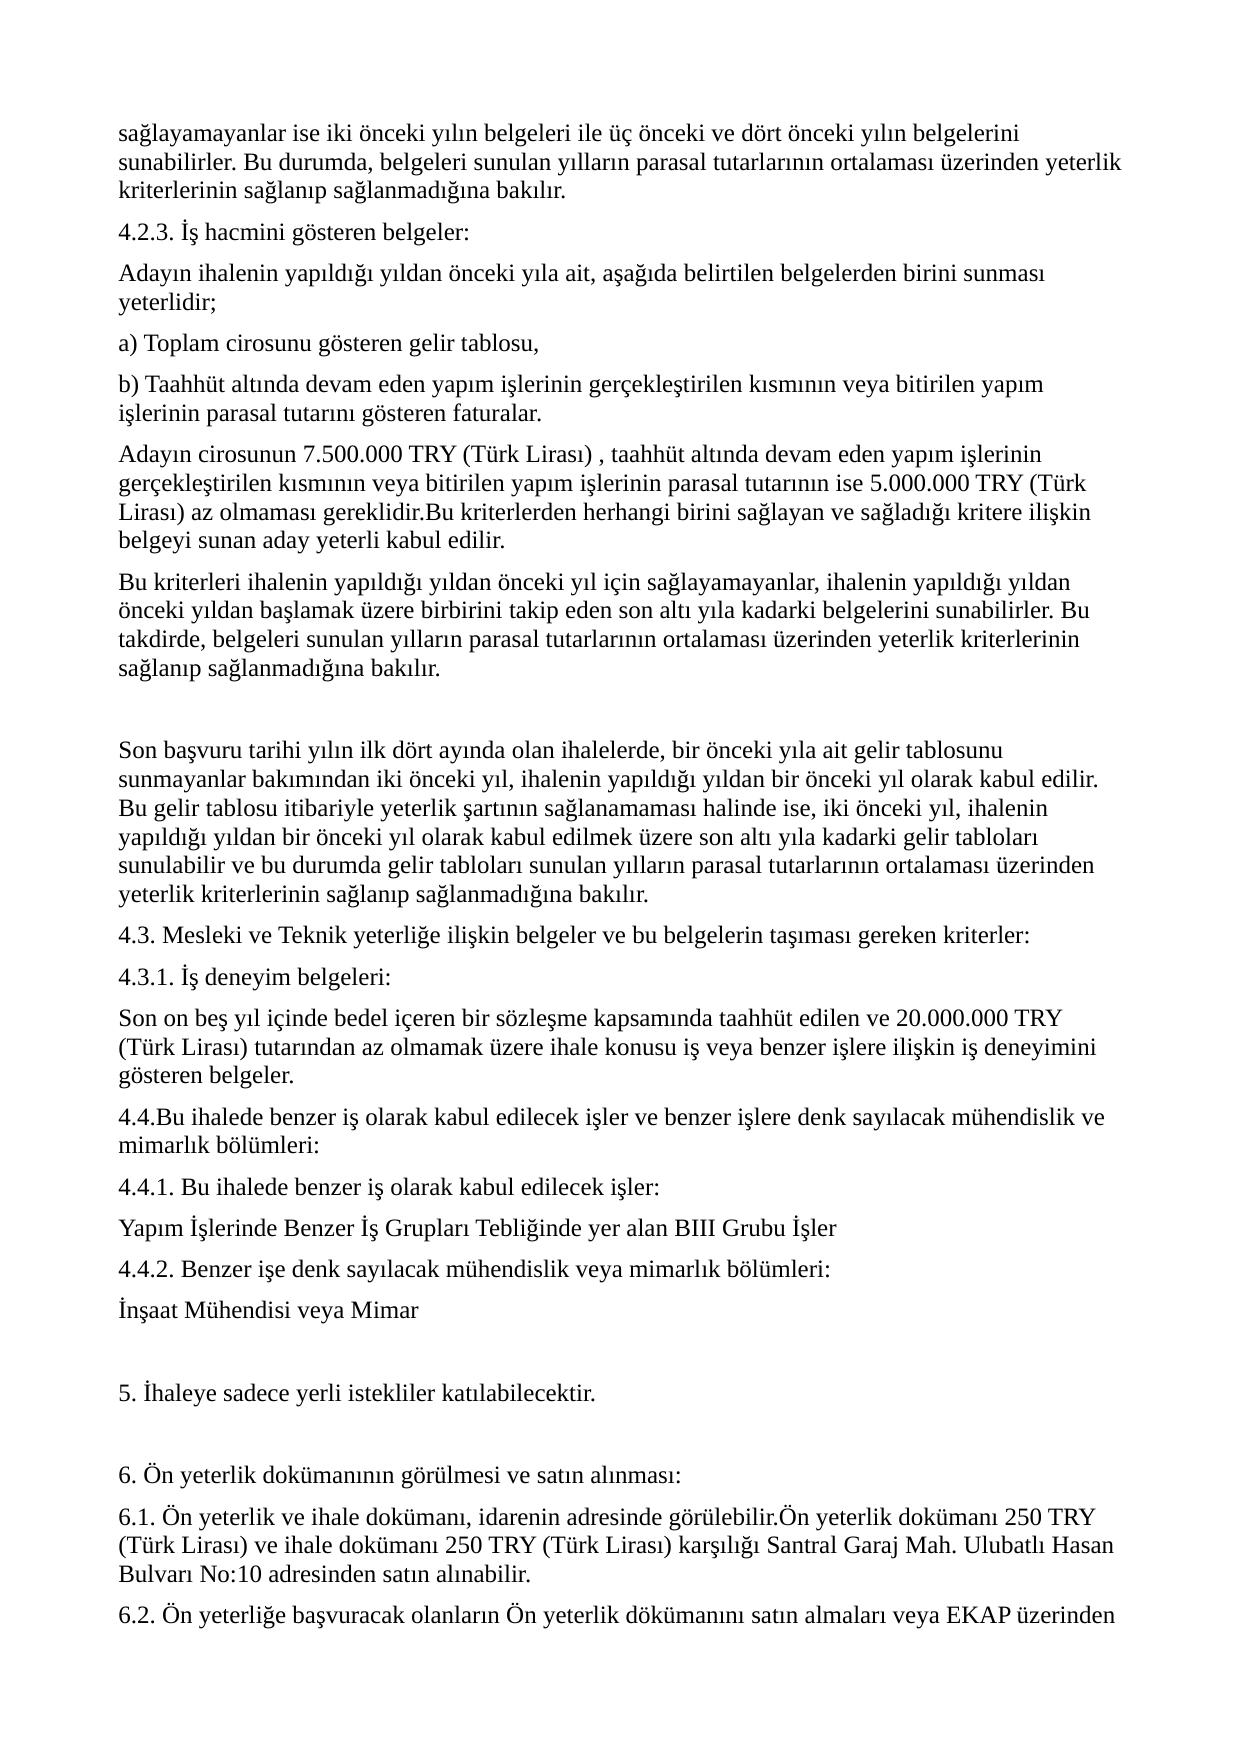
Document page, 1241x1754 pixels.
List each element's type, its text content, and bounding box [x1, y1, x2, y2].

text Son başvuru tarihi yılın ilk dört ayında olan ihalelerde, bir önceki yıla ait gelir tablosunu sunmayanlar bakımından iki önceki yıl, ihalenin yapıldığı yıldan bir önceki yıl olarak kabul edilir. Bu gelir tablosu itibariyle yeterlik şartının sağlanamaması halinde ise, iki önceki yıl, ihalenin yapıldığı yıldan bir önceki yıl olarak kabul edilmek üzere son altı yıla kadarki gelir tabloları sunulabilir ve bu durumda gelir tabloları sunulan yılların parasal tutarlarının ortalaması üzerinden yeterlik kriterlerinin sağlanıp sağlanmadığına bakılır. [118, 736, 1122, 908]
text 4.3. Mesleki ve Teknik yeterliğe ilişkin belgeler ve bu belgelerin taşıması gereken kriterler: [118, 921, 1122, 949]
text 4.4.1. Bu ihalede benzer iş olarak kabul edilecek işler: [118, 1172, 1122, 1201]
text 6. Ön yeterlik dokümanının görülmesi ve satın alınması: [118, 1461, 1122, 1489]
text 6.2. Ön yeterliğe başvuracak olanların Ön yeterlik dökümanını satın almaları veya EKAP üzerinden [118, 1601, 1122, 1629]
text 5. İhaleye sadece yerli istekliler katılabilecektir. [118, 1378, 1122, 1407]
text 6.1. Ön yeterlik ve ihale dokümanı, idarenin adresinde görülebilir.Ön yeterlik dokümanı 250 TRY (Türk Lirası) ve ihale dokümanı 250 TRY (Türk Lirası) karşılığı Santral Garaj Mah. Ulubatlı Hasan Bulvarı No:10 adresinden satın alınabilir. [118, 1502, 1122, 1588]
text 4.3.1. İş deneyim belgeleri: [118, 962, 1122, 991]
text sağlayamayanlar ise iki önceki yılın belgeleri ile üç önceki ve dört önceki yılın belgelerini sunabilirler. Bu durumda, belgeleri sunulan yılların parasal tutarlarının ortalaması üzerinden yeterlik kriterlerinin sağlanıp sağlanmadığına bakılır. [118, 118, 1122, 204]
text b) Taahhüt altında devam eden yapım işlerinin gerçekleştirilen kısmının veya bitirilen yapım işlerinin parasal tutarını gösteren faturalar. [118, 369, 1122, 427]
text Bu kriterleri ihalenin yapıldığı yıldan önceki yıl için sağlayamayanlar, ihalenin yapıldığı yıldan önceki yıldan başlamak üzere birbirini takip eden son altı yıla kadarki belgelerini sunabilirler. Bu takdirde, belgeleri sunulan yılların parasal tutarlarının ortalaması üzerinden yeterlik kriterlerinin sağlanıp sağlanmadığına bakılır. [118, 567, 1122, 682]
text İnşaat Mühendisi veya Mimar [118, 1296, 1122, 1324]
text a) Toplam cirosunu gösteren gelir tablosu, [118, 328, 1122, 357]
text Yapım İşlerinde Benzer İş Grupları Tebliğinde yer alan BIII Grubu İşler [118, 1213, 1122, 1242]
text Adayın ihalenin yapıldığı yıldan önceki yıla ait, aşağıda belirtilen belgelerden birini sunması yeterlidir; [118, 258, 1122, 316]
text Adayın cirosunun 7.500.000 TRY (Türk Lirası) , taahhüt altında devam eden yapım işlerinin gerçekleştirilen kısmının veya bitirilen yapım işlerinin parasal tutarının ise 5.000.000 TRY (Türk Lirası) az olmaması gereklidir.Bu kriterlerden herhangi birini sağlayan ve sağladığı kritere ilişkin belgeyi sunan aday yeterli kabul edilir. [118, 439, 1122, 554]
text 4.2.3. İş hacmini gösteren belgeler: [118, 217, 1122, 246]
text Son on beş yıl içinde bedel içeren bir sözleşme kapsamında taahhüt edilen ve 20.000.000 TRY (Türk Lirası) tutarından az olmamak üzere ihale konusu iş veya benzer işlere ilişkin iş deneyimini gösteren belgeler. [118, 1003, 1122, 1089]
text 4.4.2. Benzer işe denk sayılacak mühendislik veya mimarlık bölümleri: [118, 1254, 1122, 1283]
text 4.4.Bu ihalede benzer iş olarak kabul edilecek işler ve benzer işlere denk sayılacak mühendislik ve mimarlık bölümleri: [118, 1102, 1122, 1159]
